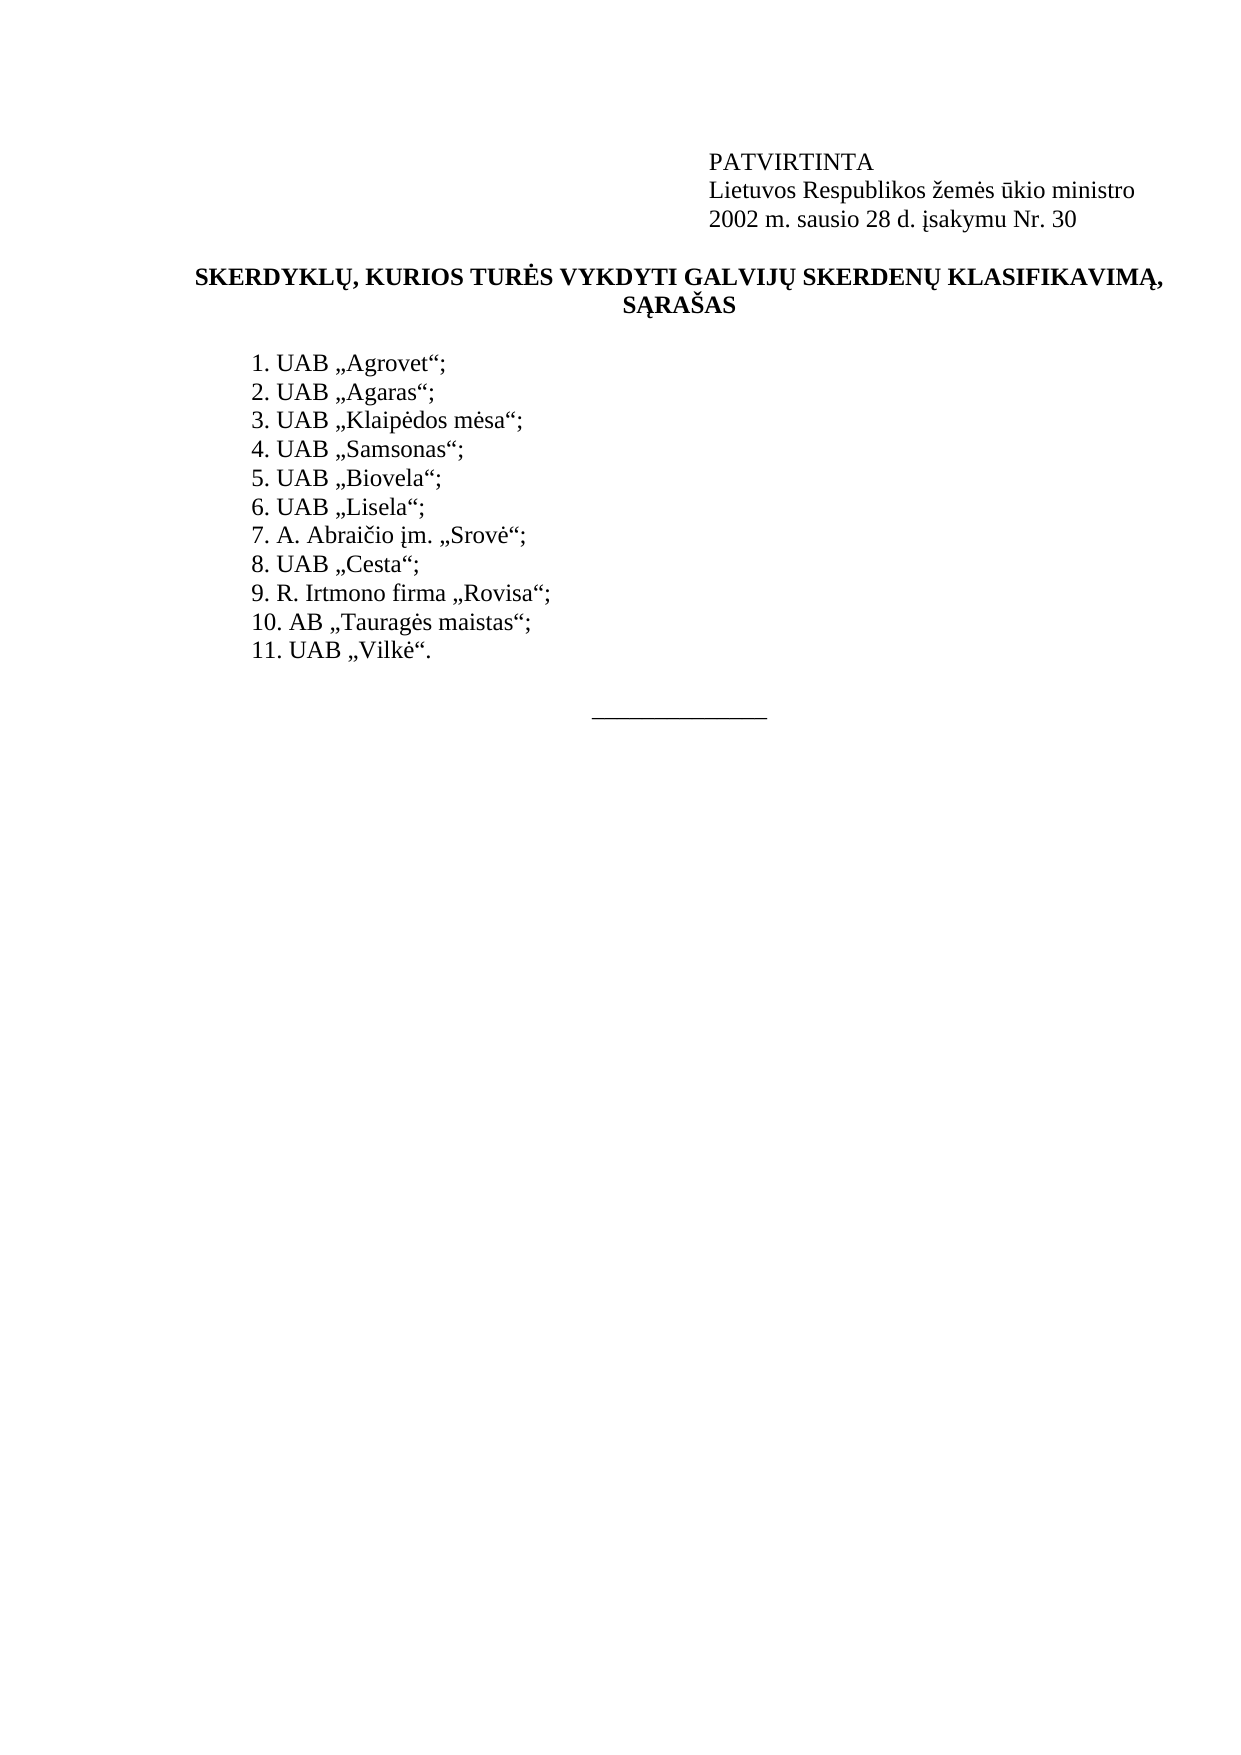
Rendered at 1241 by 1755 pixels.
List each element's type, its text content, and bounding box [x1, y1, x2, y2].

text 4. UAB „Samsonas“; [177, 434, 1181, 463]
text PATVIRTINTA [177, 147, 1181, 176]
text 1. UAB „Agrovet“; [177, 348, 1181, 377]
text 2. UAB „Agaras“; [177, 377, 1181, 406]
text 2002 m. sausio 28 d. įsakymu Nr. 30 [177, 204, 1181, 233]
text 11. UAB „Vilkė“. [177, 636, 1181, 664]
text 9. R. Irtmono firma „Rovisa“; [177, 578, 1181, 607]
text ______________ [177, 693, 1181, 722]
text 6. UAB „Lisela“; [177, 492, 1181, 521]
text 7. A. Abraičio įm. „Srovė“; [177, 521, 1181, 549]
text 3. UAB „Klaipėdos mėsa“; [177, 406, 1181, 434]
text 5. UAB „Biovela“; [177, 463, 1181, 492]
text 10. AB „Tauragės maistas“; [177, 607, 1181, 636]
text Skerdyklų, kurios turės vykdyti galvijų skerdenų klasifikavimą, sąrašas [177, 262, 1181, 319]
text Lietuvos Respublikos žemės ūkio ministro [177, 176, 1181, 204]
text 8. UAB „Cesta“; [177, 549, 1181, 578]
